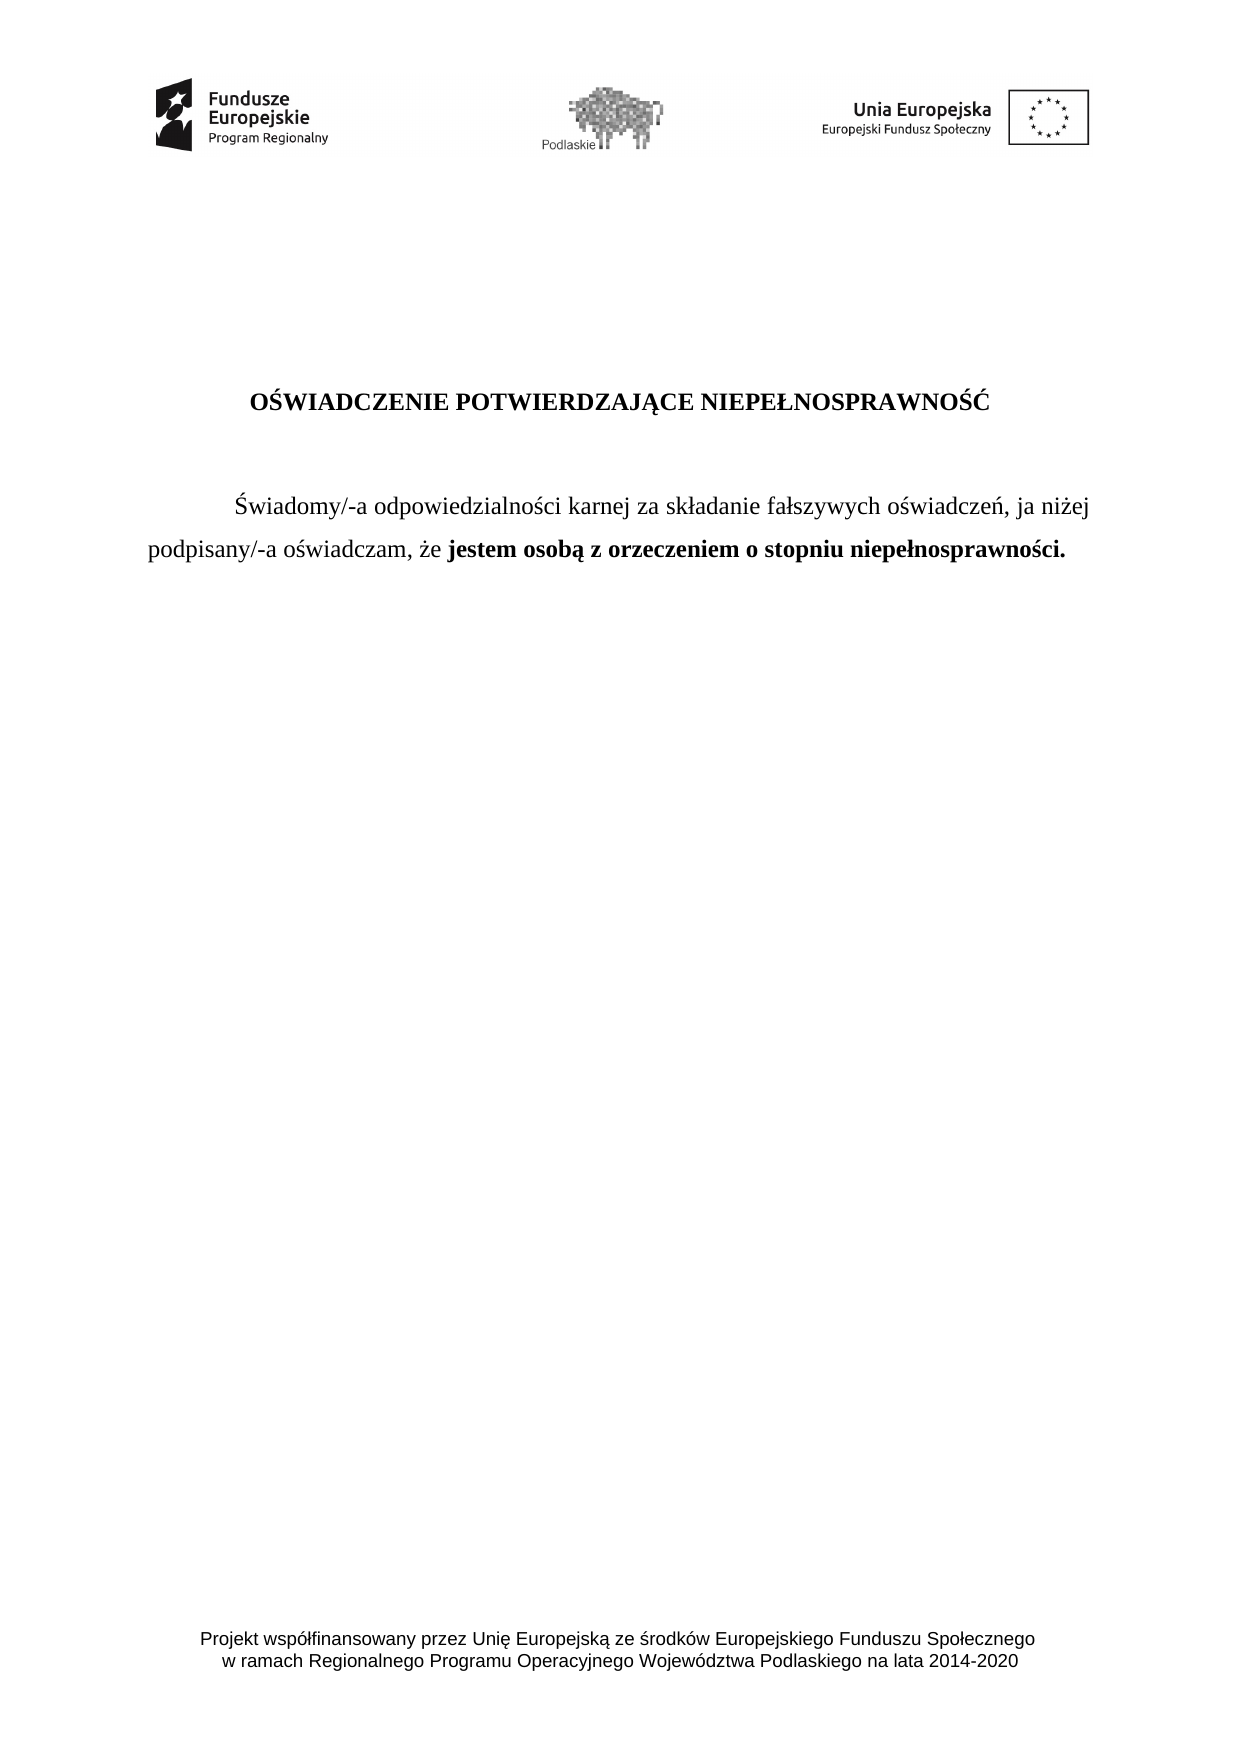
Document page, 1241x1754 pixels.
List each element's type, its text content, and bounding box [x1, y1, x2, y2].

text Świadomy/-a odpowiedzialności karnej za składanie fałszywych oświadczeń, ja niżej podpisany/-a oświadczam, że jestem osobą z orzeczeniem o stopniu niepełnosprawności. [148, 491, 1093, 563]
text OŚWIADCZENIE POTWIERDZAJĄCE NIEPEŁNOSPRAWNOŚĆ [148, 382, 1093, 416]
